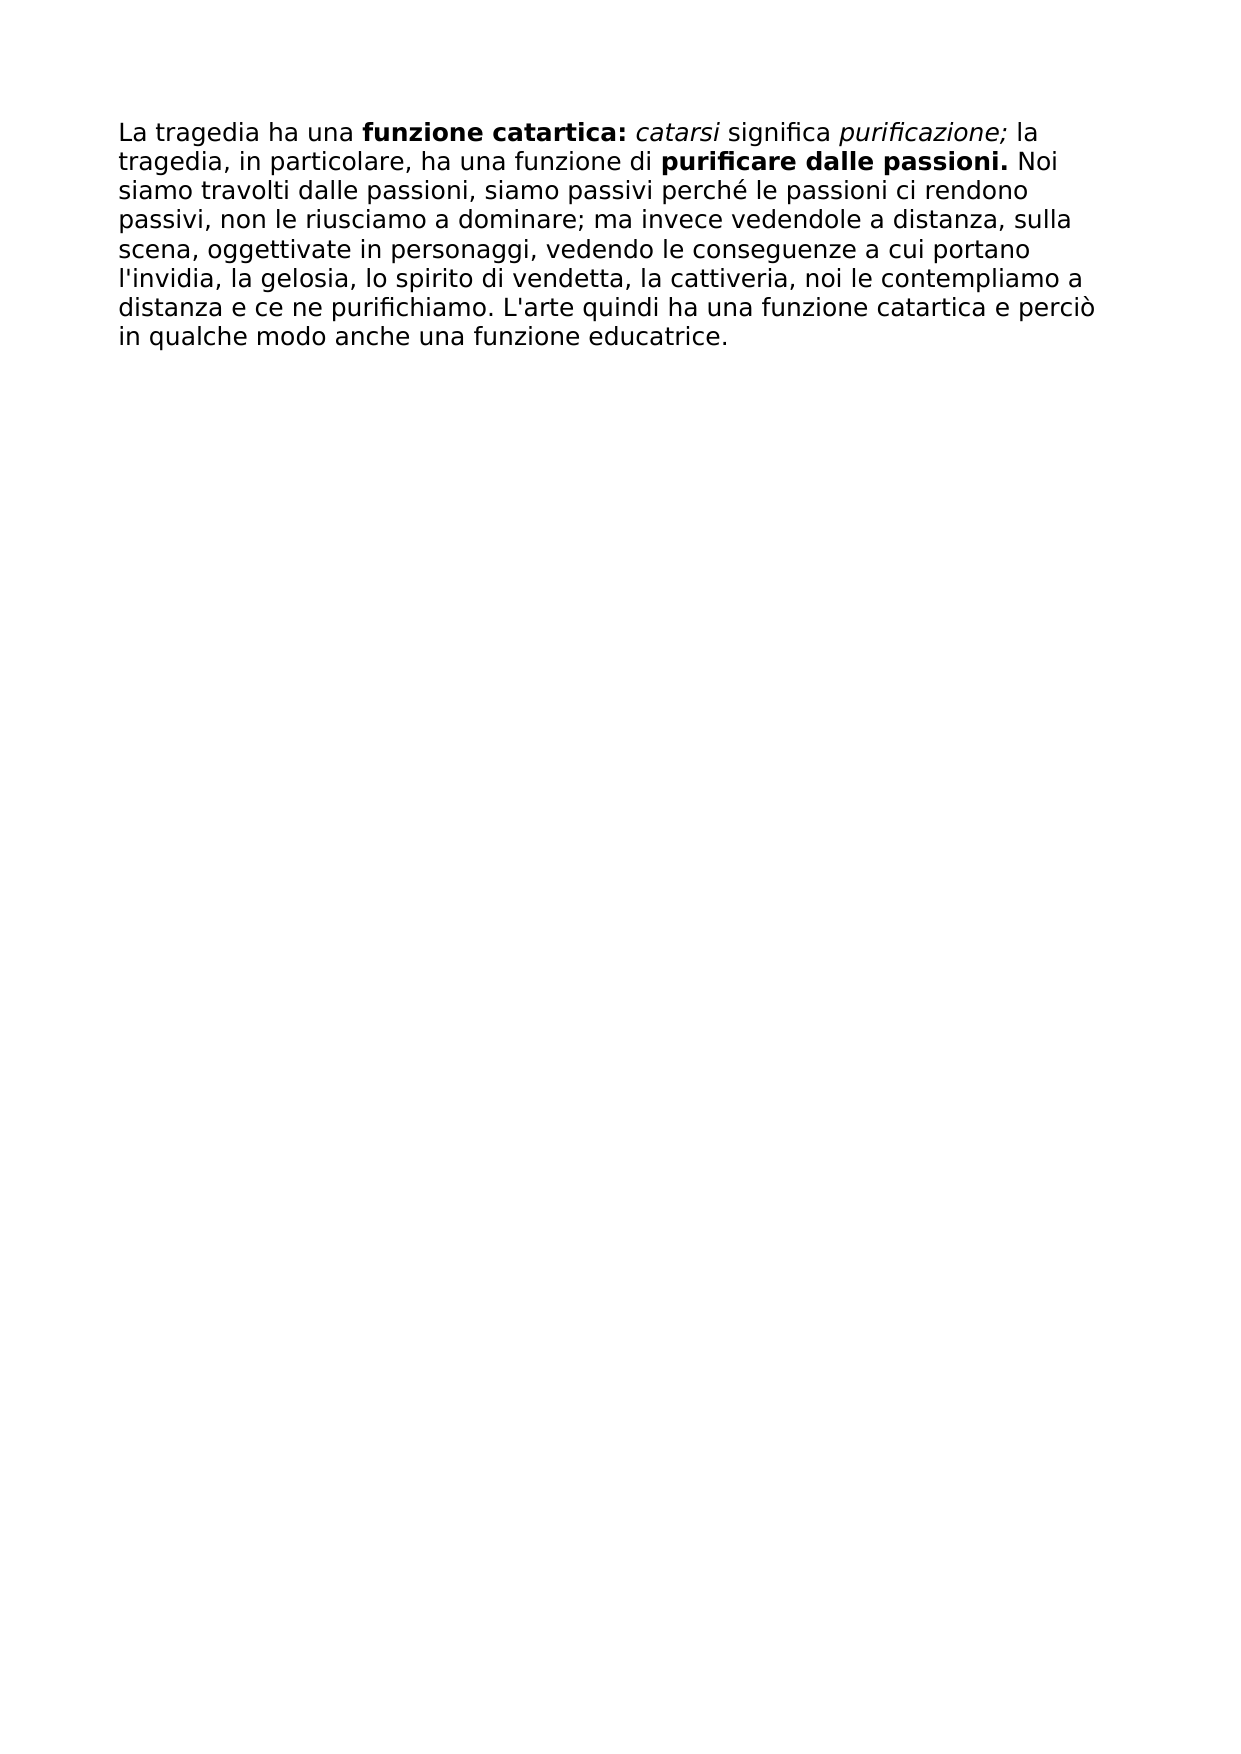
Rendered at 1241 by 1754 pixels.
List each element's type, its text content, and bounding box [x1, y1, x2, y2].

text La tragedia ha una funzione catartica: catarsi significa purificazione; la tragedia, in particolare, ha una funzione di purificare dalle passioni. Noi siamo travolti dalle passioni, siamo passivi perché le passioni ci rendono passivi, non le riusciamo a dominare; ma invece vedendole a distanza, sulla scena, oggettivate in personaggi, vedendo le conseguenze a cui portano l'invidia, la gelosia, lo spirito di vendetta, la cattiveria, noi le contempliamo a distanza e ce ne purifichiamo. L'arte quindi ha una funzione catartica e perciò in qualche modo anche una funzione educatrice. [118, 118, 1122, 351]
